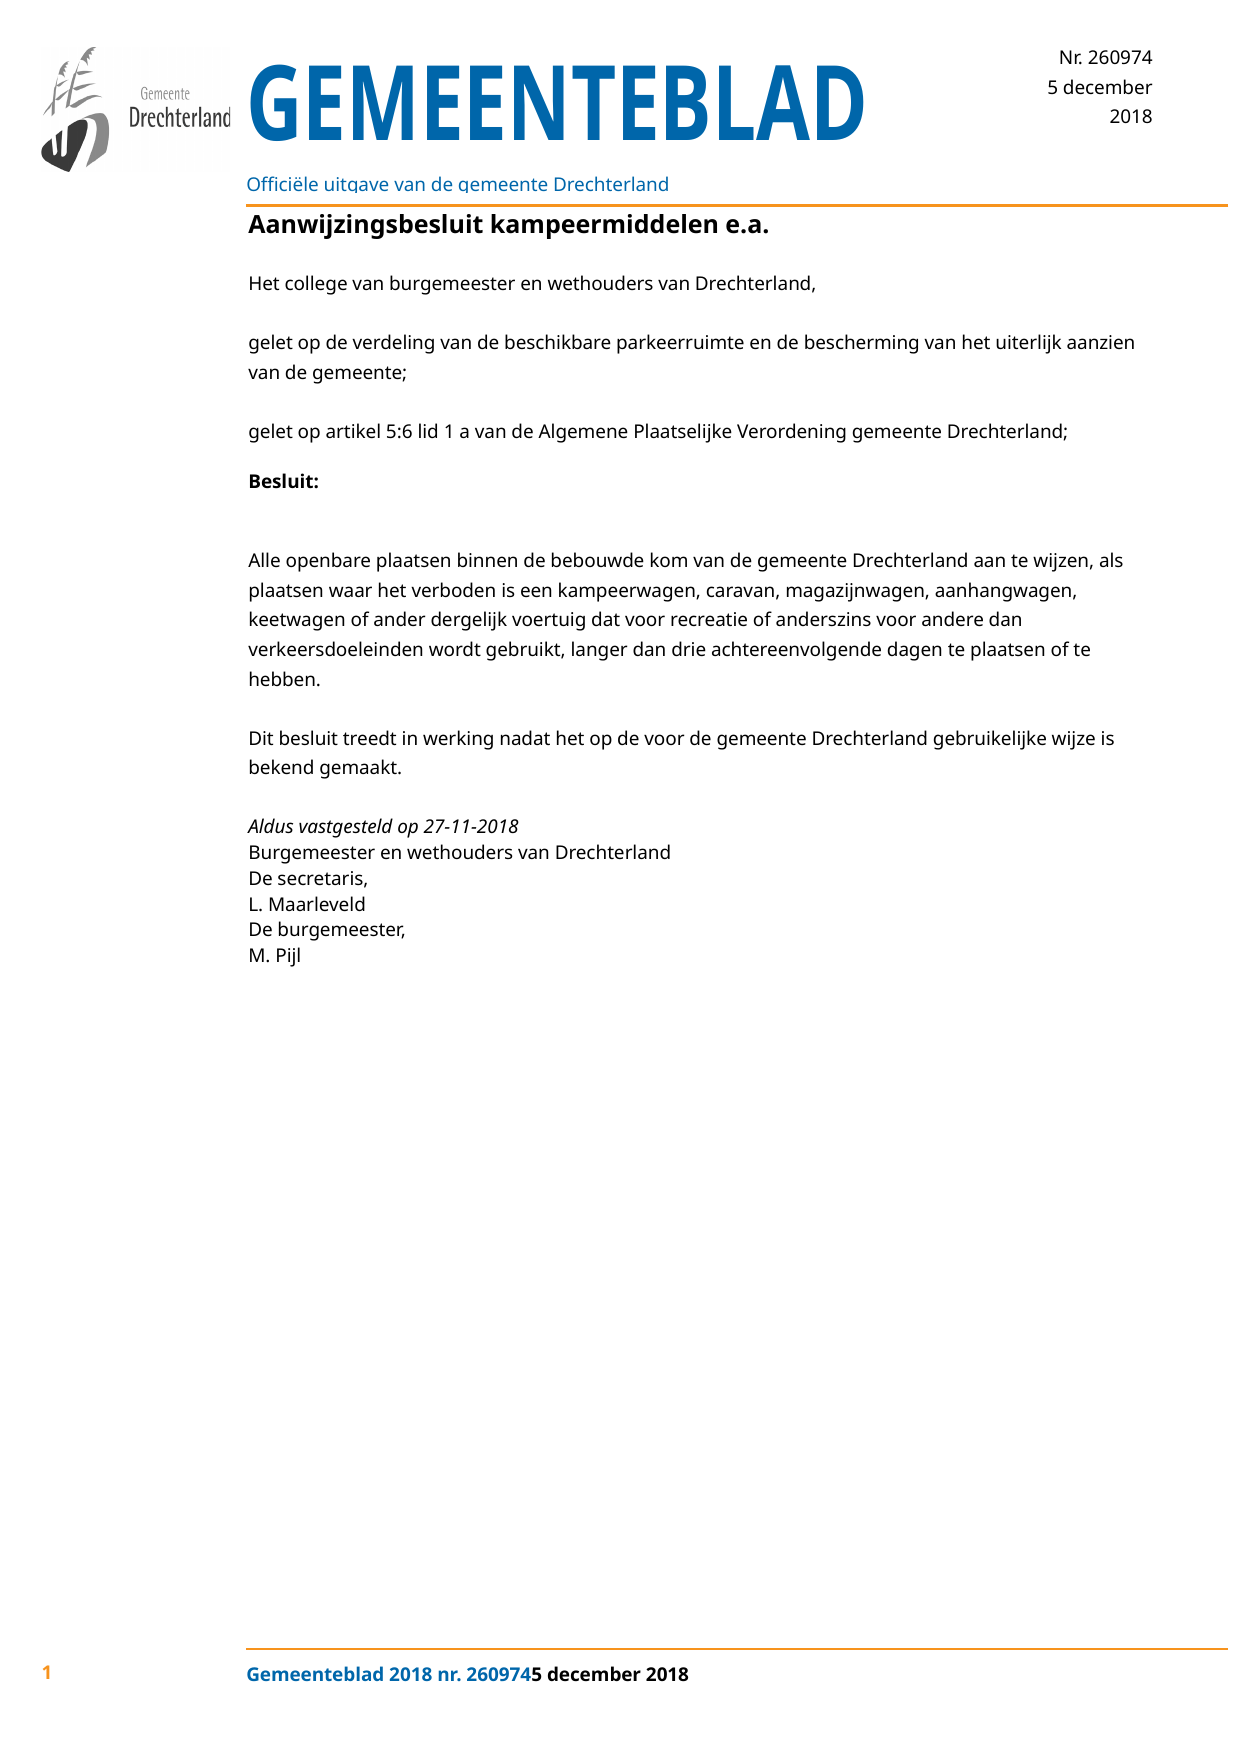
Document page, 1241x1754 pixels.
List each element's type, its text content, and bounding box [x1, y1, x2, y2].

text Alle openbare plaatsen binnen de bebouwde kom van de gemeente Drechterland aan te wijzen, als plaatsen waar het verboden is een kampeerwagen, caravan, magazijnwagen, aanhangwagen, keetwagen of ander dergelijk voertuig dat voor recreatie of anderszins voor andere dan verkeersdoeleinden wordt gebruikt, langer dan drie achtereenvolgende dagen te plaatsen of te hebben. [248, 547, 1152, 691]
text Dit besluit treedt in werking nadat het op de voor de gemeente Drechterland gebruikelijke wijze is bekend gemaakt. [248, 725, 1152, 780]
picture [41, 47, 231, 172]
text De burgemeester, [248, 917, 1152, 942]
text gelet op artikel 5:6 lid 1 a van de Algemene Plaatselijke Verordening gemeente Drechterland; [248, 418, 1152, 444]
text Burgemeester en wethouders van Drechterland [248, 839, 1152, 865]
text M. Pijl [248, 942, 1152, 968]
text Aanwijzingsbesluit kampeermiddelen e.a. [248, 207, 1152, 241]
text gelet op de verdeling van de beschikbare parkeerruimte en de bescherming van het uiterlijk aanzien van de gemeente; [248, 329, 1152, 385]
text L. Maarleveld [248, 891, 1152, 917]
text Besluit: [248, 468, 1152, 494]
text De secretaris, [248, 865, 1152, 891]
text Het college van burgemeester en wethouders van Drechterland, [248, 270, 1152, 296]
text Aldus vastgesteld op 27-11-2018 [248, 814, 1152, 839]
